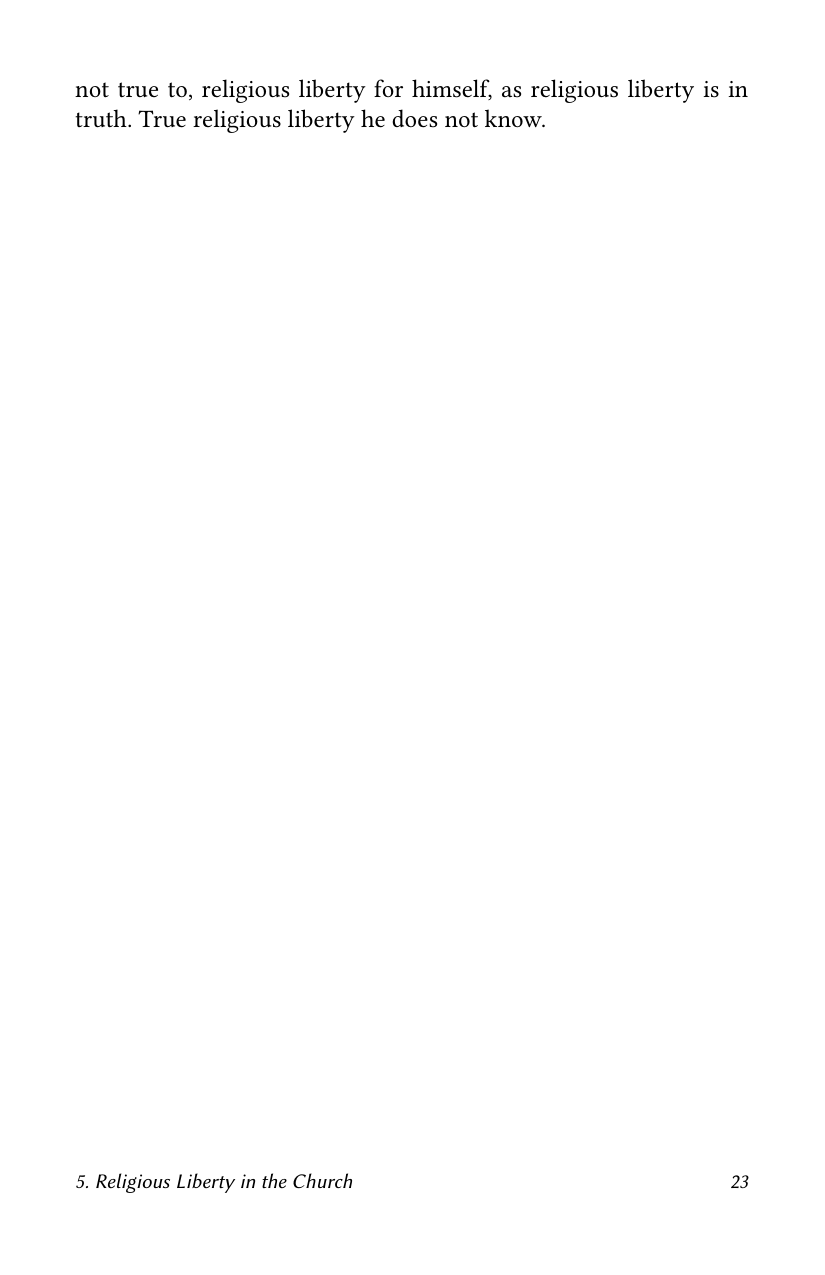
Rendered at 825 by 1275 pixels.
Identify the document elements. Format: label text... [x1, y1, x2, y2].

text not true to, religious liberty for himself, as religious liberty is in truth. True religious liberty he does not know. [75, 75, 750, 133]
